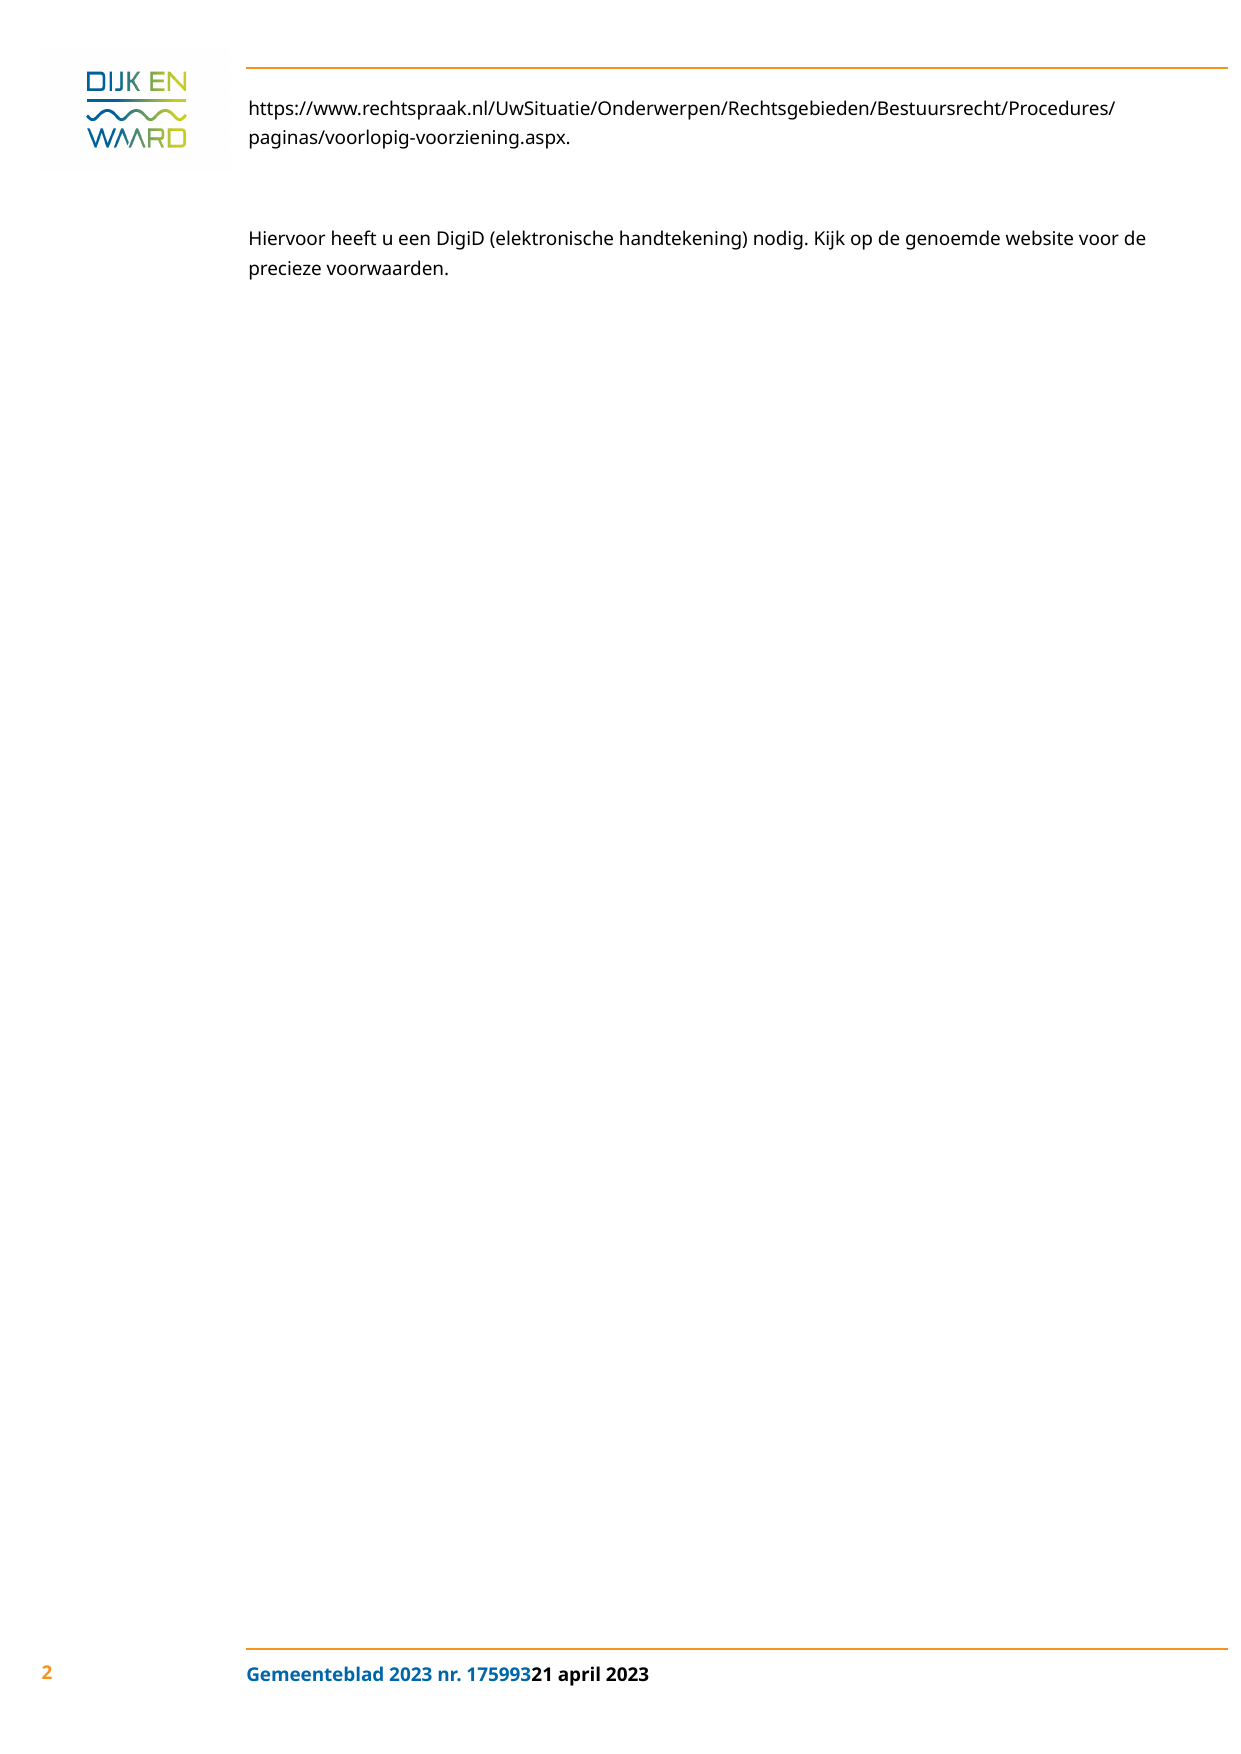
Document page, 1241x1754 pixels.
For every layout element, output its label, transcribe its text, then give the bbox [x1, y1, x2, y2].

text https://www.rechtspraak.nl/UwSituatie/Onderwerpen/Rechtsgebieden/Bestuursrecht/Procedures/paginas/voorlopig-voorziening.aspx. [248, 95, 1152, 150]
picture [41, 47, 231, 172]
text Hiervoor heeft u een DigiD (elektronische handtekening) nodig. Kijk op de genoemde website voor de precieze voorwaarden. [248, 225, 1152, 281]
